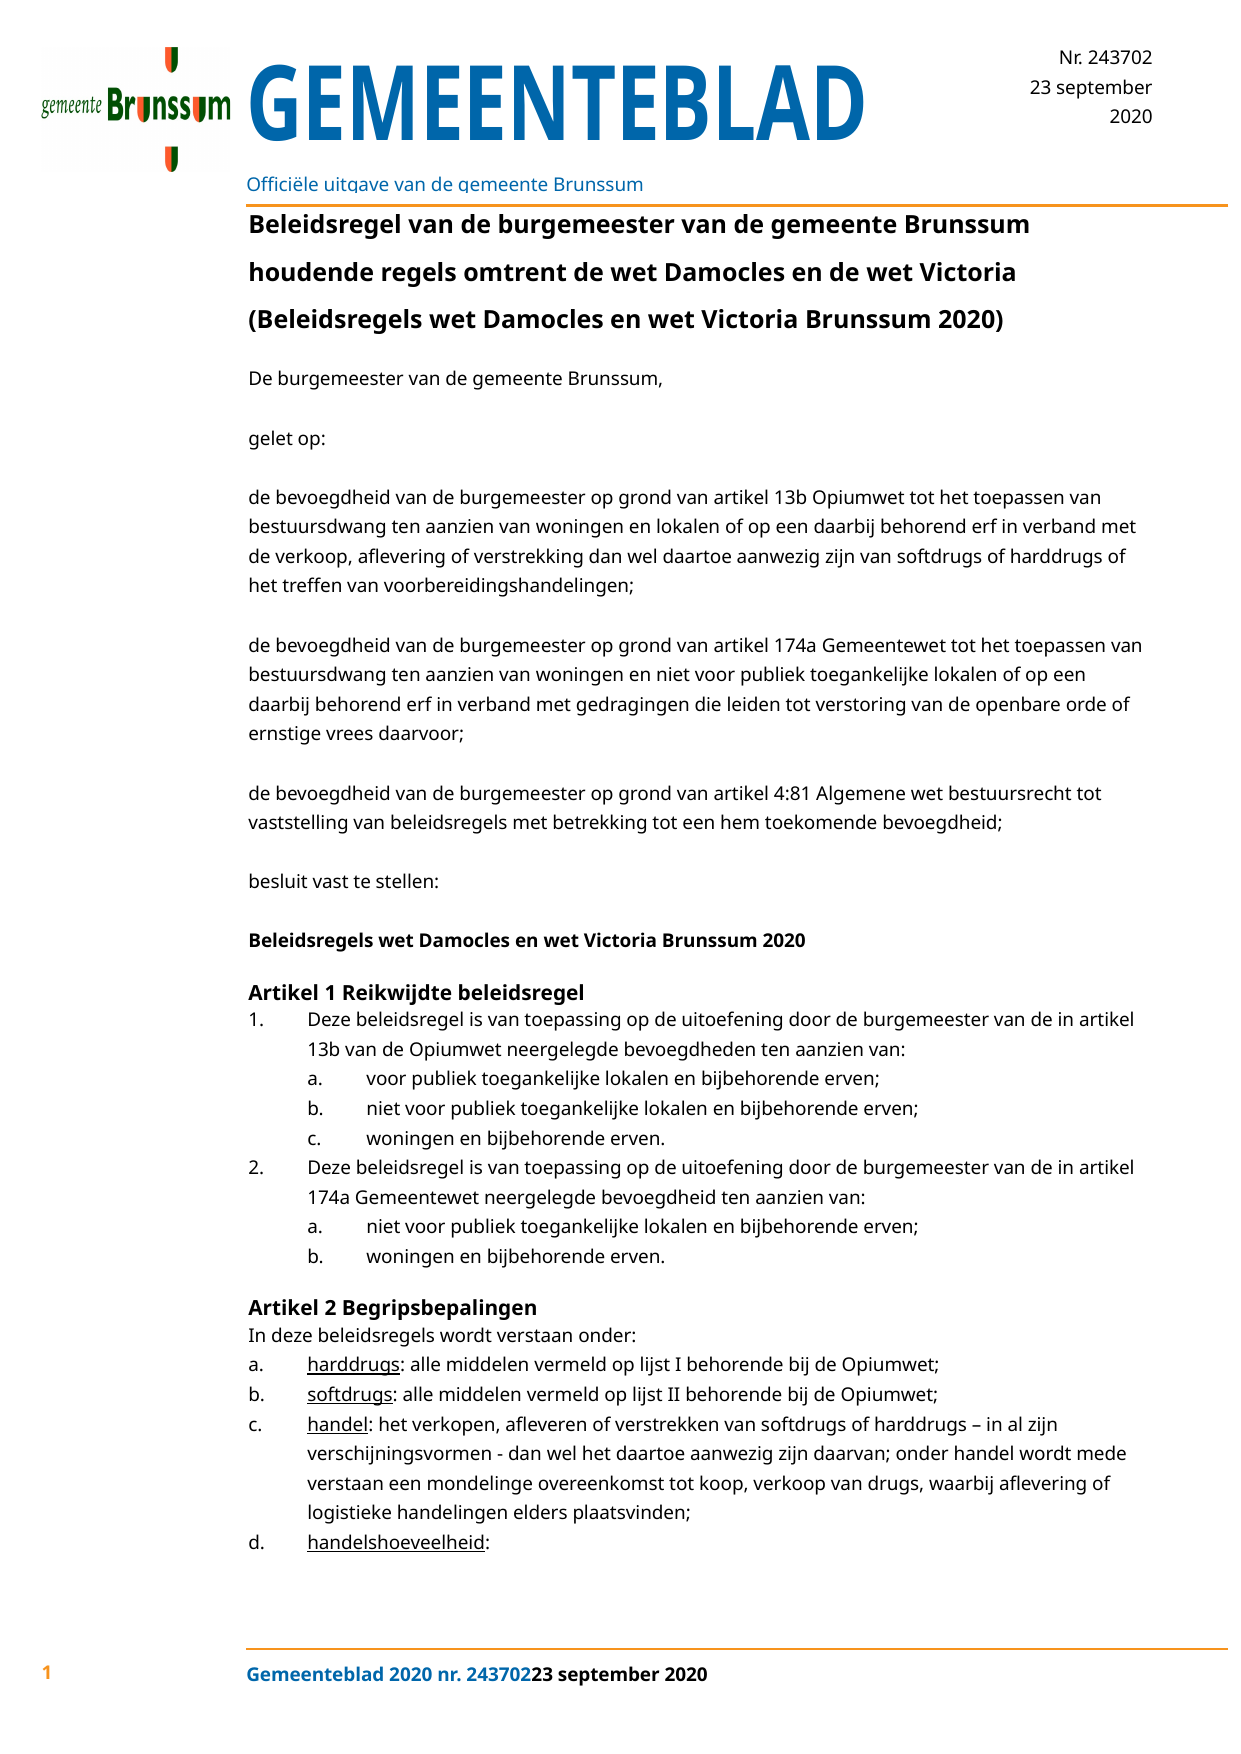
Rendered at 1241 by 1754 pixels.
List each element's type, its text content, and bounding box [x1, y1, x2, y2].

list handel: het verkopen, afleveren of verstrekken van softdrugs of harddrugs – in al zijn verschijningsvormen - dan wel het daartoe aanwezig zijn daarvan; onder handel wordt mede verstaan een mondelinge overeenkomst tot koop, verkoop van drugs, waarbij aflevering of logistieke handelingen elders plaatsvinden; [248, 1411, 1152, 1525]
list woningen en bijbehorende erven. [307, 1243, 1152, 1269]
list voor publiek toegankelijke lokalen en bijbehorende erven; [307, 1066, 1152, 1091]
list woningen en bijbehorende erven. [307, 1125, 1152, 1151]
text besluit vast te stellen: [248, 868, 1152, 894]
list Deze beleidsregel is van toepassing op de uitoefening door de burgemeester van de in artikel 13b van de Opiumwet neergelegde bevoegdheden ten aanzien van: [248, 1006, 1152, 1062]
list Deze beleidsregel is van toepassing op de uitoefening door de burgemeester van de in artikel 174a Gemeentewet neergelegde bevoegdheid ten aanzien van: [248, 1154, 1152, 1210]
text Beleidsregel van de burgemeester van de gemeente Brunssum houdende regels omtrent de wet Damocles en de wet Victoria (Beleidsregels wet Damocles en wet Victoria Brunssum 2020) [248, 207, 1152, 336]
text Artikel 1 Reikwijdte beleidsregel [248, 978, 1152, 1006]
text In deze beleidsregels wordt verstaan onder: [248, 1322, 1152, 1348]
picture [41, 47, 231, 172]
text gelet op: [248, 425, 1152, 450]
text de bevoegdheid van de burgemeester op grond van artikel 4:81 Algemene wet bestuursrecht tot vaststelling van beleidsregels met betrekking tot een hem toekomende bevoegdheid; [248, 780, 1152, 835]
list softdrugs: alle middelen vermeld op lijst II behorende bij de Opiumwet; [248, 1381, 1152, 1407]
list niet voor publiek toegankelijke lokalen en bijbehorende erven; [307, 1213, 1152, 1239]
text Artikel 2 Begripsbepalingen [248, 1293, 1152, 1322]
text de bevoegdheid van de burgemeester op grond van artikel 174a Gemeentewet tot het toepassen van bestuursdwang ten aanzien van woningen en niet voor publiek toegankelijke lokalen of op een daarbij behorend erf in verband met gedragingen die leiden tot verstoring van de openbare orde of ernstige vrees daarvoor; [248, 632, 1152, 746]
list handelshoeveelheid: [248, 1529, 1152, 1555]
list niet voor publiek toegankelijke lokalen en bijbehorende erven; [307, 1095, 1152, 1121]
text Beleidsregels wet Damocles en wet Victoria Brunssum 2020 [248, 928, 1152, 953]
list harddrugs: alle middelen vermeld op lijst I behorende bij de Opiumwet; [248, 1352, 1152, 1377]
text De burgemeester van de gemeente Brunssum, [248, 366, 1152, 391]
text de bevoegdheid van de burgemeester op grond van artikel 13b Opiumwet tot het toepassen van bestuursdwang ten aanzien van woningen en lokalen of op een daarbij behorend erf in verband met de verkoop, aflevering of verstrekking dan wel daartoe aanwezig zijn van softdrugs of harddrugs of het treffen van voorbereidingshandelingen; [248, 484, 1152, 598]
